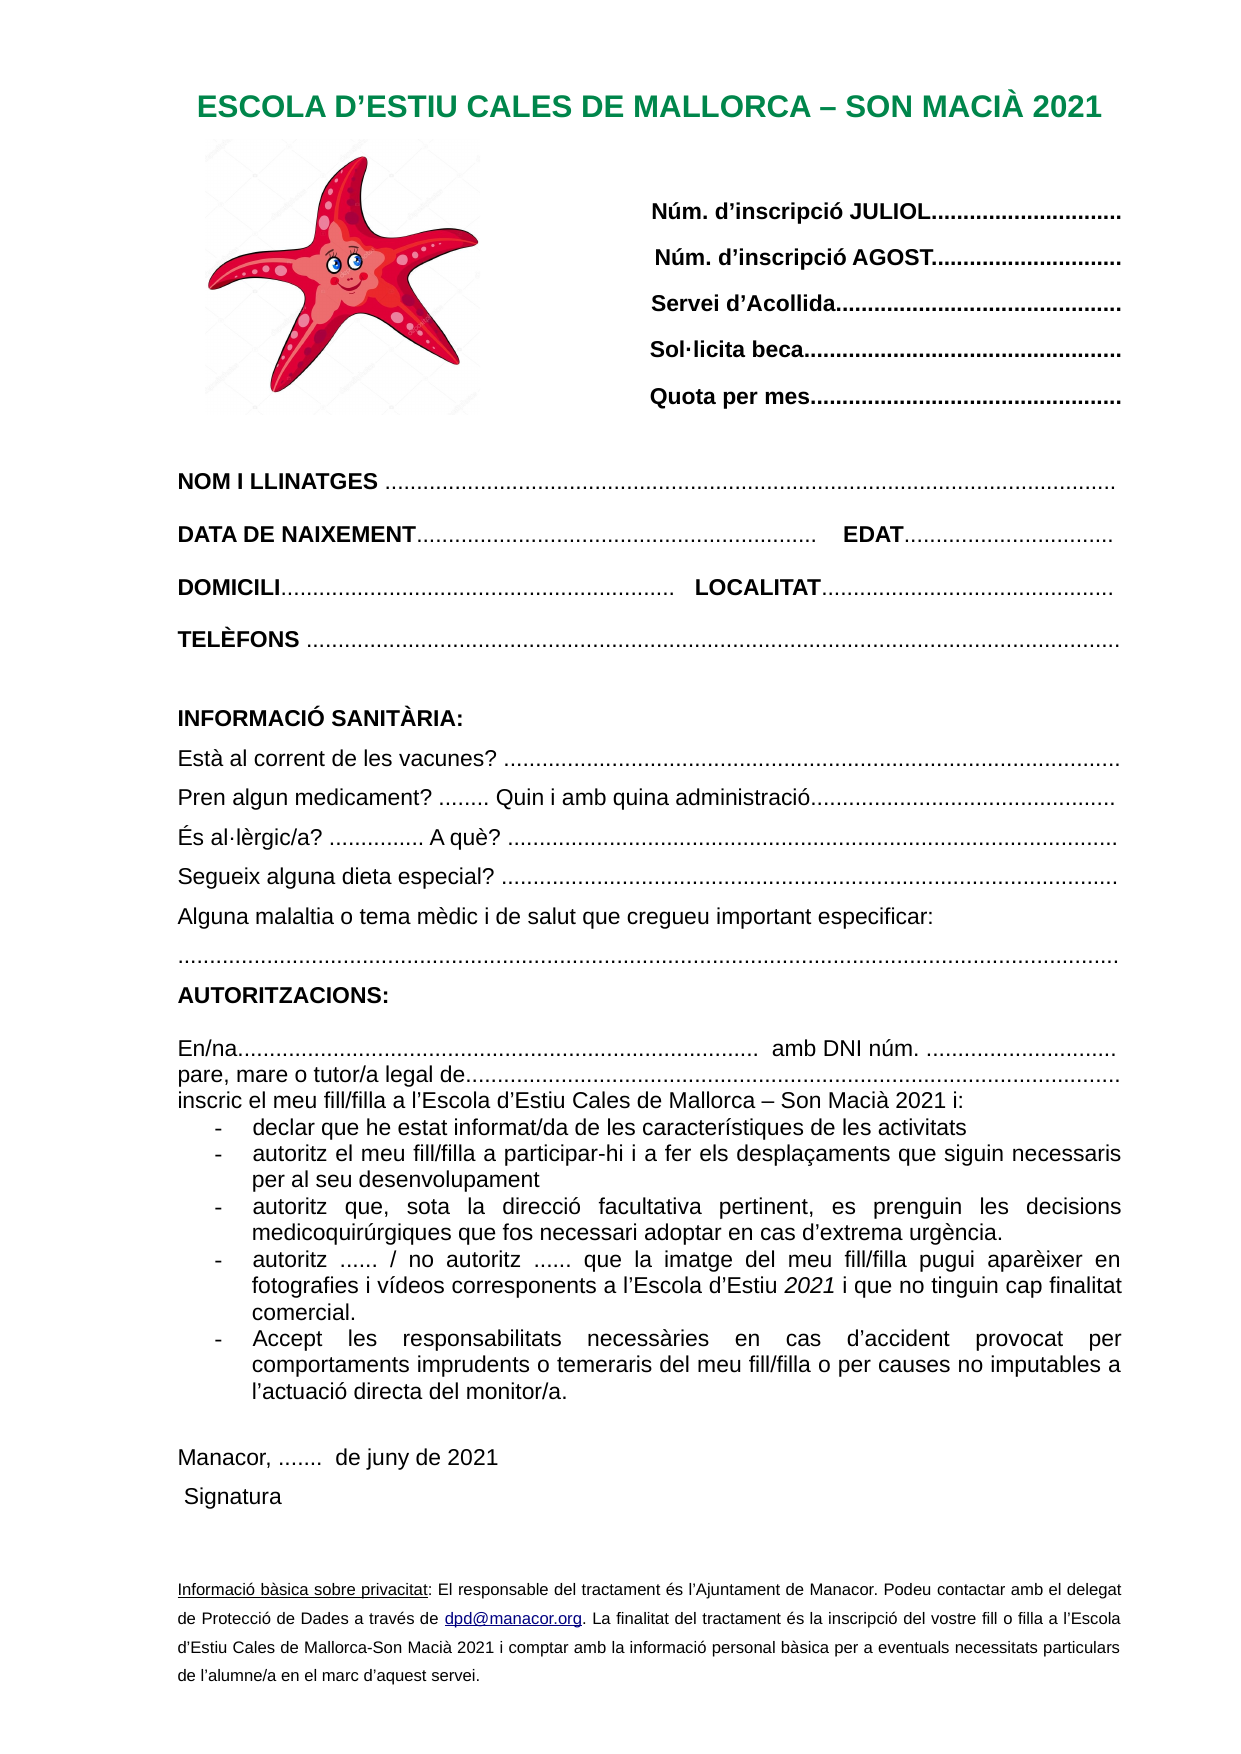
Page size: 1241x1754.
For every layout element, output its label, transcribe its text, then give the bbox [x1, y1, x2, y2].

list autoritz que, sota la direcció facultativa pertinent, es prenguin les decisions medicoquirúrgiques que fos necessari adoptar en cas d’extrema urgència. [214, 1193, 1122, 1246]
text pare, mare o tutor/a legal de....................................................................................................... [177, 1061, 1122, 1087]
text Sol·licita beca.................................................. [481, 336, 1122, 363]
text INFORMACIÓ SANITÀRIA: [177, 705, 1122, 732]
text En/na.................................................................................. amb DNI núm. .............................. [177, 1034, 1122, 1061]
text .................................................................................................................................................... [177, 942, 1122, 969]
text DATA DE NAIXEMENT............................................................... EDAT................................. [177, 521, 1122, 547]
text Manacor, ....... de juny de 2021 [177, 1443, 1122, 1470]
text És al·lèrgic/a? ............... A què? ................................................................................................ [177, 824, 1122, 850]
text Informació bàsica sobre privacitat: El responsable del tractament és l’Ajuntament de Manacor. Podeu contactar amb el delegat de Protecció de Dades a través de dpd@manacor.org. La finalitat del tractament és la inscripció del vostre fill o filla a l’Escola d’Estiu Cales de Mallorca-Son Macià 2021 i comptar amb la informació personal bàsica per a eventuals necessitats particulars de l’alumne/a en el marc d’aquest servei. [177, 1580, 1122, 1685]
list autoritz el meu fill/filla a participar-hi i a fer els desplaçaments que siguin necessaris per al seu desenvolupament [214, 1140, 1122, 1193]
text Núm. d’inscripció AGOST.............................. [481, 244, 1122, 271]
text Signatura [177, 1483, 1122, 1509]
list declar que he estat informat/da de les característiques de les activitats [214, 1113, 1122, 1140]
text DOMICILI.............................................................. LOCALITAT.............................................. [177, 574, 1122, 600]
list Accept les responsabilitats necessàries en cas d’accident provocat per comportaments imprudents o temeraris del meu fill/filla o per causes no imputables a l’actuació directa del monitor/a. [214, 1325, 1122, 1404]
text AUTORITZACIONS: [177, 982, 1122, 1008]
text Pren algun medicament? ........ Quin i amb quina administració................................................ [177, 784, 1122, 811]
text Està al corrent de les vacunes? ................................................................................................. [177, 745, 1122, 771]
text NOM I LLINATGES ................................................................................................................... [177, 468, 1122, 494]
text inscric el meu fill/filla a l’Escola d’Estiu Cales de Mallorca – Son Macià 2021 i: [177, 1087, 1122, 1113]
text Alguna malaltia o tema mèdic i de salut que cregueu important especificar: [177, 903, 1122, 929]
text Segueix alguna dieta especial? ................................................................................................. [177, 863, 1122, 890]
list autoritz ...... / no autoritz ...... que la imatge del meu fill/filla pugui aparèixer en fotografies i vídeos corresponents a l’Escola d’Estiu 2021 i que no tinguin cap finalitat comercial. [214, 1246, 1122, 1325]
text Quota per mes................................................. [481, 383, 1122, 409]
text Servei d’Acollida............................................. [481, 290, 1122, 317]
subtitle ESCOLA D’ESTIU CALES DE MALLORCA – SON MACIÀ 2021 [177, 88, 1122, 124]
text TELÈFONS ................................................................................................................................ [177, 626, 1122, 653]
picture [205, 139, 481, 415]
text Núm. d’inscripció JULIOL.............................. [481, 198, 1122, 224]
